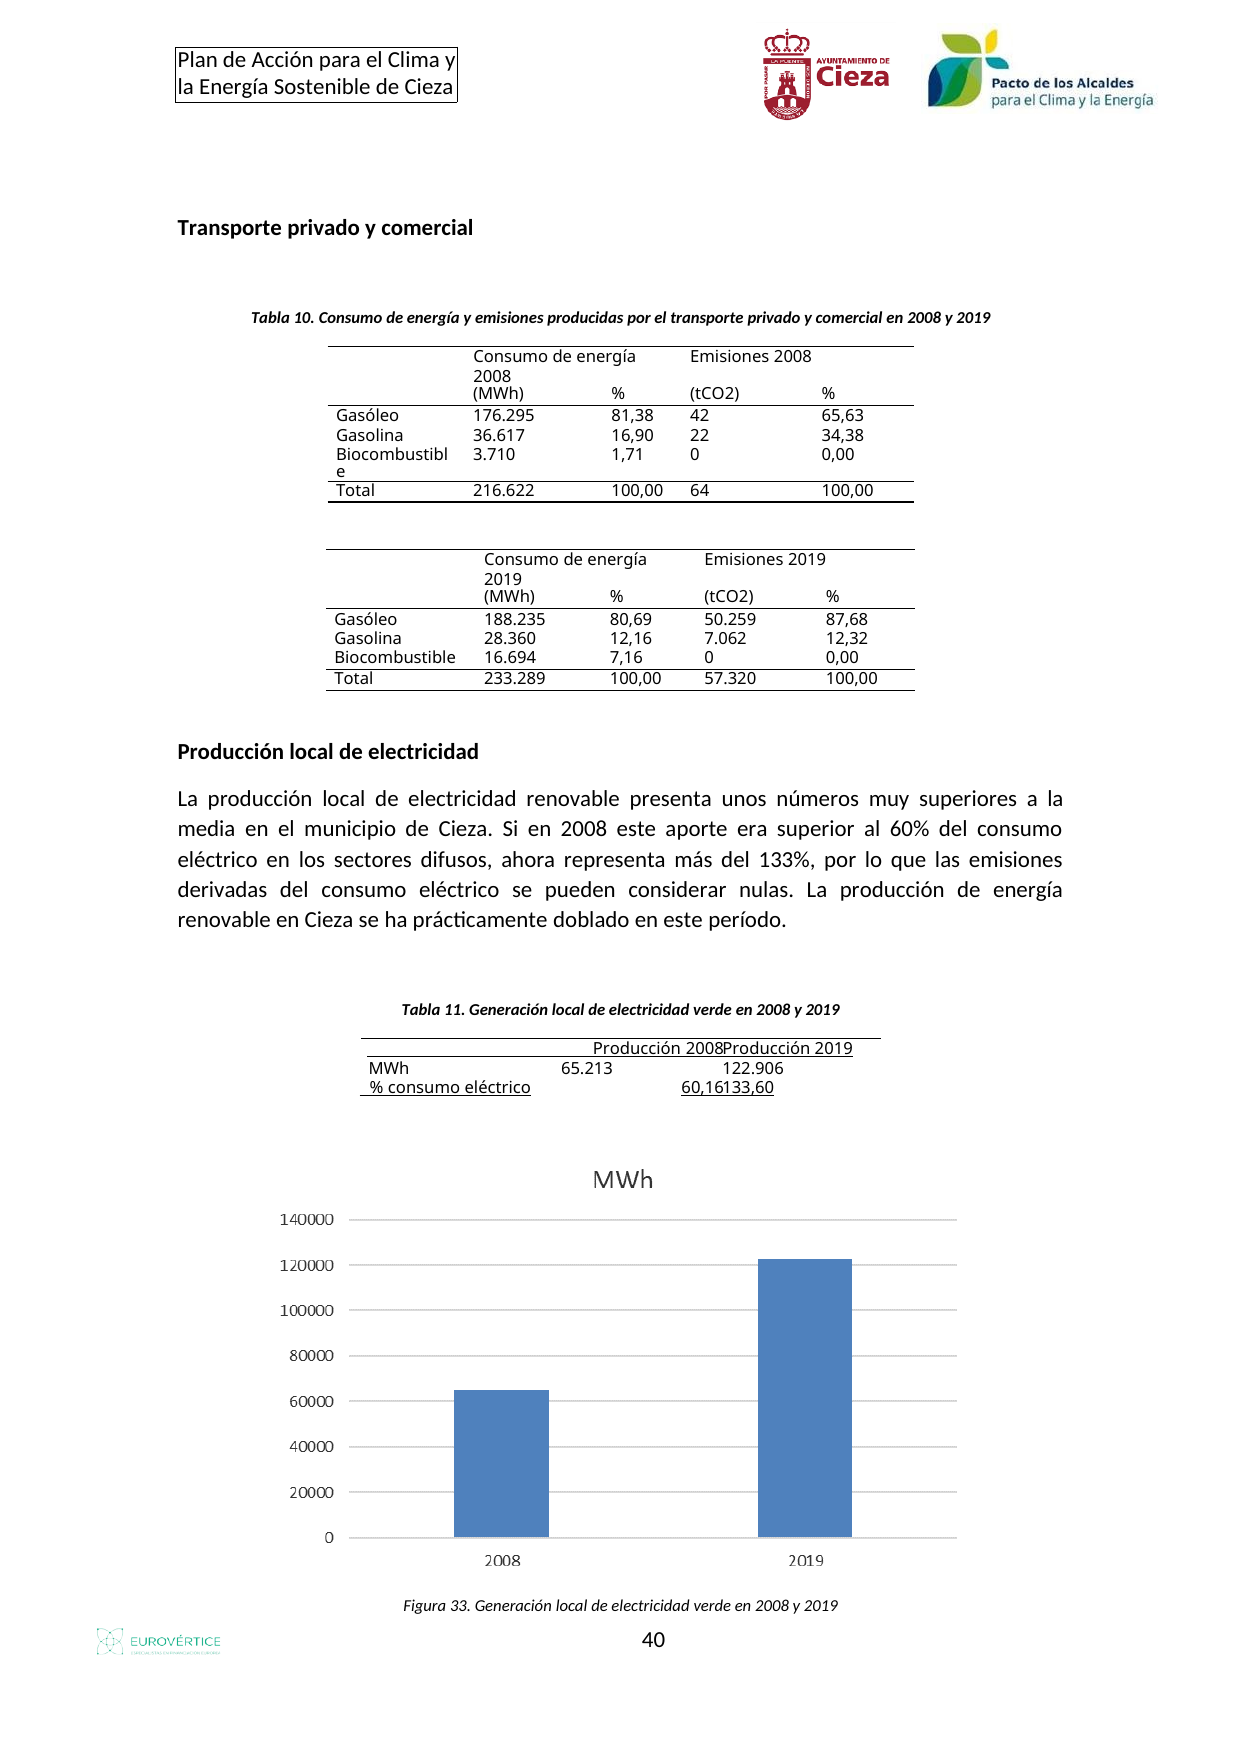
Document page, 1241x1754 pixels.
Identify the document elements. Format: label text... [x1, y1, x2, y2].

table_cell % [788, 589, 914, 608]
table_cell 16,90 [570, 427, 674, 447]
table_cell 0 [674, 447, 778, 481]
table_cell % consumo eléctrico [361, 1081, 534, 1099]
table_cell 87,68 [788, 609, 914, 630]
table_cell 60,16 [534, 1081, 698, 1099]
table_header Consumo de energía 2008 [328, 347, 674, 386]
table_cell % [574, 589, 682, 608]
table_cell 3.710 [456, 447, 570, 481]
table_cell 176.295 [456, 406, 570, 427]
table_cell 57.320 [682, 670, 788, 689]
table_cell 22 [674, 427, 778, 447]
table_cell 0,00 [778, 447, 913, 481]
table_header Emisiones 2008 [674, 347, 913, 386]
table_cell Total [328, 482, 456, 501]
picture [755, 22, 897, 125]
table_cell 80,69 [574, 609, 682, 630]
table_header Emisiones 2019 [682, 550, 914, 589]
picture [280, 1169, 957, 1566]
subtitle Transporte privado y comercial [177, 213, 1107, 241]
table_cell (tCO2) [682, 589, 788, 608]
table_cell 1,71 [570, 447, 674, 481]
table_cell 216.622 [456, 482, 570, 501]
table_cell Gasolina [328, 427, 456, 447]
table_cell Gasóleo [326, 609, 461, 630]
table_cell % [778, 386, 913, 405]
table_cell [328, 386, 456, 405]
table_cell 100,00 [574, 670, 682, 689]
picture [921, 23, 1159, 114]
table_cell 188.235 [461, 609, 574, 630]
table_cell 16.694 [461, 650, 574, 669]
table_cell 28.360 [461, 630, 574, 650]
table_cell [326, 589, 461, 608]
table_header Producción 2008 [534, 1039, 698, 1056]
text Tabla 11. Generación local de electricidad verde en 2008 y 2019 [217, 999, 1024, 1019]
table_cell 65,63 [778, 406, 913, 427]
table_cell 12,32 [788, 630, 914, 650]
table_cell (MWh) [456, 386, 570, 405]
table_cell 100,00 [778, 482, 913, 501]
table_cell 50.259 [682, 609, 788, 630]
table_cell MWh [361, 1060, 534, 1081]
text Figura 33. Generación local de electricidad verde en 2008 y 2019 [217, 1596, 1024, 1616]
table_cell Biocombustible [326, 650, 461, 669]
table_cell % [570, 386, 674, 405]
text La producción local de electricidad renovable presenta unos números muy superiores a la media en el municipio de Cieza. Si en 2008 este aporte era superior al 60% del consumo eléctrico en los sectores difusos, ahora representa más del 133%, por lo que las emisiones derivadas del consumo eléctrico se pueden considerar nulas. La producción de energía renovable en Cieza se ha prácticamente doblado en este período. [177, 784, 1064, 933]
table_cell (tCO2) [674, 386, 778, 405]
table_header [361, 1039, 534, 1060]
table_cell 0,00 [788, 650, 914, 669]
table_cell 100,00 [788, 670, 914, 689]
text Tabla 10. Consumo de energía y emisiones producidas por el transporte privado y comercial en 2008 y 2019 [217, 307, 1024, 327]
table_header Consumo de energía 2019 [326, 550, 682, 589]
subtitle Producción local de electricidad [177, 737, 1107, 765]
table_cell 133,60 [698, 1081, 881, 1099]
table_header Producción 2019 [698, 1039, 881, 1060]
picture [96, 1628, 221, 1655]
table_cell 233.289 [461, 670, 574, 689]
table_cell 36.617 [456, 427, 570, 447]
table_cell 100,00 [570, 482, 674, 501]
table_cell 42 [674, 406, 778, 427]
table_cell 64 [674, 482, 778, 501]
table_cell 65.213 [534, 1060, 698, 1081]
table_cell Gasolina [326, 630, 461, 650]
table_cell Total [326, 670, 461, 689]
table_cell 34,38 [778, 427, 913, 447]
table_cell 12,16 [574, 630, 682, 650]
table_cell Biocombustible [328, 447, 456, 481]
table_cell Gasóleo [328, 406, 456, 427]
table_cell 122.906 [698, 1060, 881, 1081]
table_cell 0 [682, 650, 788, 669]
table_cell 7,16 [574, 650, 682, 669]
table_cell 7.062 [682, 630, 788, 650]
table_cell 81,38 [570, 406, 674, 427]
table_cell (MWh) [461, 589, 574, 608]
